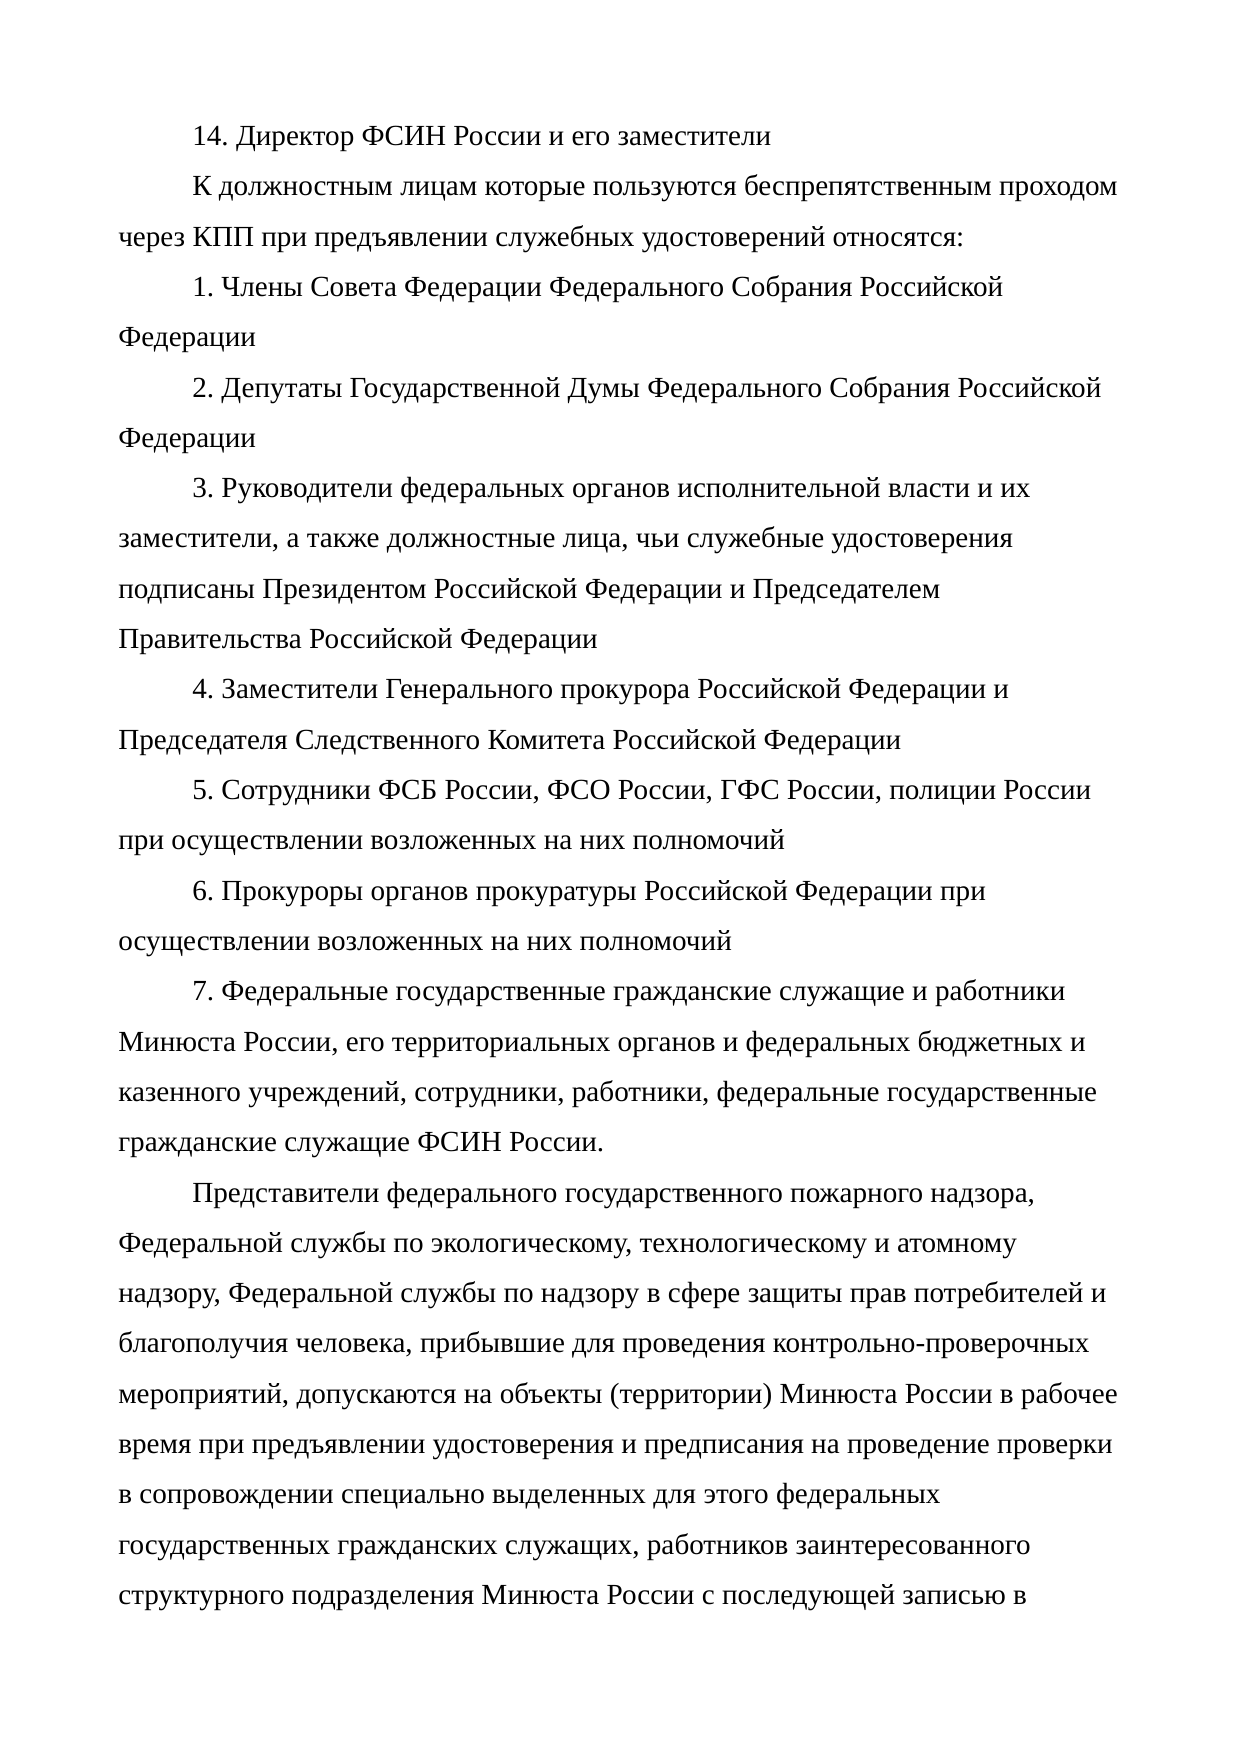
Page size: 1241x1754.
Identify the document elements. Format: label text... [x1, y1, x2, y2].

text 5. Сотрудники ФСБ России, ФСО России, ГФС России, полиции России при осуществлении возложенных на них полномочий [118, 772, 1122, 856]
text 3. Руководители федеральных органов исполнительной власти и их заместители, а также должностные лица, чьи служебные удостоверения подписаны Президентом Российской Федерации и Председателем Правительства Российской Федерации [118, 470, 1122, 655]
text 7. Федеральные государственные гражданские служащие и работники Минюста России, его территориальных органов и федеральных бюджетных и казенного учреждений, сотрудники, работники, федеральные государственные гражданские служащие ФСИН России. [118, 973, 1122, 1158]
text 6. Прокуроры органов прокуратуры Российской Федерации при осуществлении возложенных на них полномочий [118, 873, 1122, 957]
text 4. Заместители Генерального прокурора Российской Федерации и Председателя Следственного Комитета Российской Федерации [118, 672, 1122, 755]
text 1. Члены Совета Федерации Федерального Собрания Российской Федерации [118, 269, 1122, 353]
text 14. Директор ФСИН России и его заместители [118, 118, 1122, 152]
text К должностным лицам которые пользуются беспрепятственным проходом через КПП при предъявлении служебных удостоверений относятся: [118, 168, 1122, 252]
text 2. Депутаты Государственной Думы Федерального Собрания Российской Федерации [118, 370, 1122, 453]
text Представители федерального государственного пожарного надзора, Федеральной службы по экологическому, технологическому и атомному надзору, Федеральной службы по надзору в сфере защиты прав потребителей и благополучия человека, прибывшие для проведения контрольно-проверочных мероприятий, допускаются на объекты (территории) Минюста России в рабочее время при предъявлении удостоверения и предписания на проведение проверки в сопровождении специально выделенных для этого федеральных государственных гражданских служащих, работников заинтересованного структурного подразделения Минюста России с последующей записью в [118, 1175, 1122, 1611]
